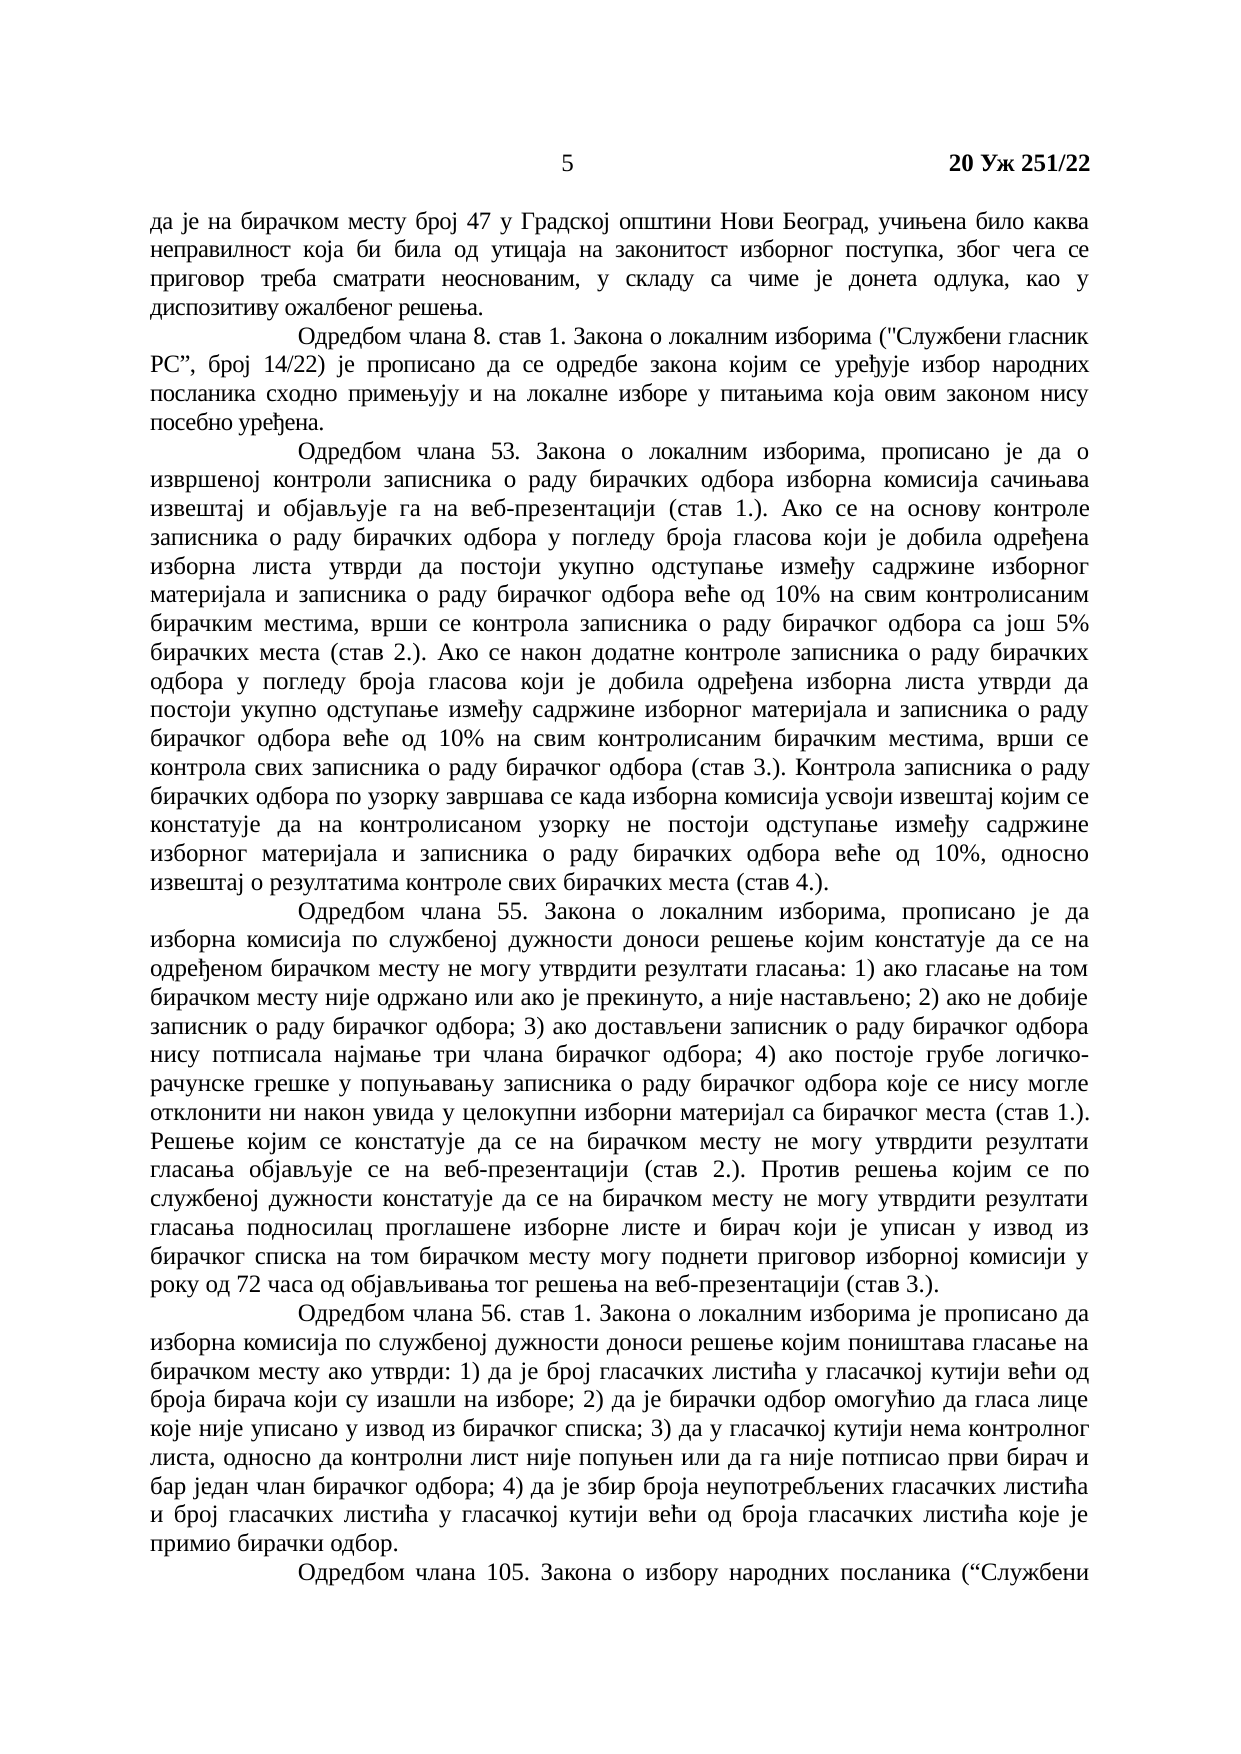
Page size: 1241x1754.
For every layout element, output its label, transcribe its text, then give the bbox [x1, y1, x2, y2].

text Одредбом члана 55. Закона о локалним изборима, прописано је да изборна комисија по службеној дужности доноси решење којим констатује да се на одређеном бирачком месту не могу утврдити резултати гласања: 1) ако гласање на том бирачком месту није одржано или ако је прекинуто, а није настављено; 2) ако не добије записник о раду бирачког одбора; 3) ако достављени записник о раду бирачког одбора нису потписала најмање три члана бирачког одбора; 4) ако постоје грубе логичко-рачунске грешке у попуњавању записника о раду бирачког одбора које се нису могле отклонити ни након увида у целокупни изборни материјал са бирачког места (став 1.). Решење којим се констатује да се на бирачком месту не могу утврдити резултати гласања објављује се на веб-презентацији (став 2.). Против решења којим се по службеној дужности констатује да се на бирачком месту не могу утврдити резултати гласања подносилац проглашене изборне листе и бирач који је уписан у извод из бирачког списка на том бирачком месту могу поднети приговор изборној комисији у року од 72 часа од објављивања тог решења на веб-презентацији (став 3.). [150, 896, 1090, 1298]
text да је на бирачком месту број 47 у Градској општини Нови Београд, учињена било каква неправилност која би била од утицаја на законитост изборног поступка, због чега се приговор треба сматрати неоснованим, у складу са чиме је донета одлука, као у диспозитиву ожалбеног решења. [150, 206, 1090, 321]
text Одредбом члана 105. Закона о избору народних посланика (“Службени [150, 1557, 1090, 1586]
text Одредбом члана 56. став 1. Закона о локалним изборима је прописано да изборна комисија по службеној дужности доноси решење којим поништава гласање на бирачком месту ако утврди: 1) да је број гласачких листића у гласачкој кутији већи од броја бирача који су изашли на изборе; 2) да је бирачки одбор омогућио да гласа лице које није уписано у извод из бирачког списка; 3) да у гласачкој кутији нема контролног листа, односно да контролни лист није попуњен или да га није потписао први бирач и бар један члан бирачког одбора; 4) да је збир броја неупотребљених гласачких листића и број гласачких листића у гласачкој кутији већи од броја гласачких листића које је примио бирачки одбор. [150, 1298, 1090, 1557]
text Одредбом члана 53. Закона о локалним изборима, прописано је да о извршеној контроли записника о раду бирачких одбора изборна комисија сачињава извештај и објављује га на веб-презентацији (став 1.). Ако се на основу контроле записника о раду бирачких одбора у погледу броја гласова који је добила одређена изборна листа утврди да постоји укупно одступање између садржине изборног материјала и записника о раду бирачког одбора веће од 10% на свим контролисаним бирачким местима, врши се контрола записника о раду бирачког одбора са још 5% бирачких места (став 2.). Ако се након додатне контроле записника о раду бирачких одбора у погледу броја гласова који је добила одређена изборна листа утврди да постоји укупно одступање између садржине изборног материјала и записника о раду бирачког одбора веће од 10% на свим контролисаним бирачким местима, врши се контрола свих записника о раду бирачког одбора (став 3.). Контрола записника о раду бирачких одбора по узорку завршава се када изборна комисија усвоји извештај којим се констатује да на контролисаном узорку не постоји одступање између садржине изборног материјала и записника о раду бирачких одбора веће од 10%, односно извештај о резултатима контроле свих бирачких места (став 4.). [150, 436, 1090, 896]
text Одредбом члана 8. став 1. Закона о локалним изборима ("Службени гласник РС”, број 14/22) је прописано да се одредбе закона којим се уређује избор народних посланика сходно примењују и на локалне изборе у питањима која овим законом нису посебно уређена. [150, 321, 1090, 436]
